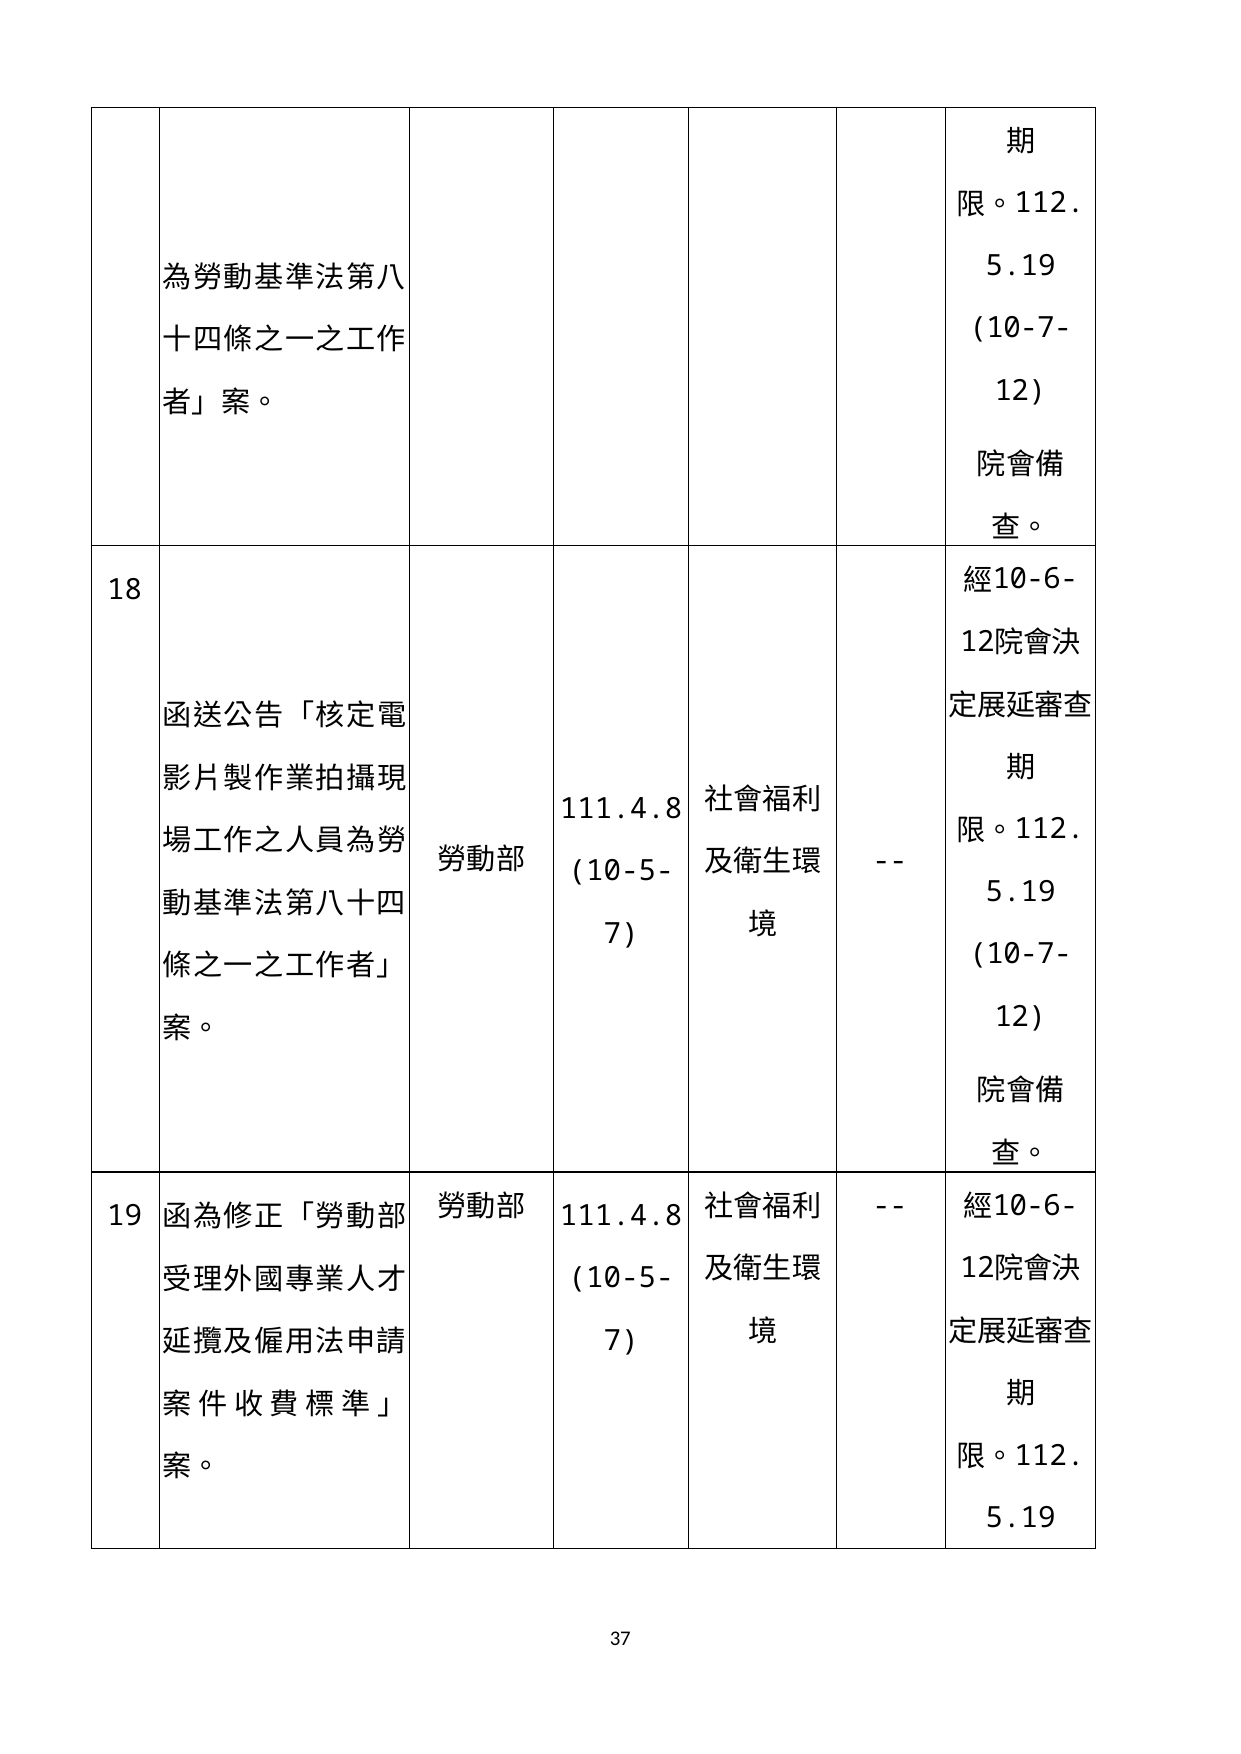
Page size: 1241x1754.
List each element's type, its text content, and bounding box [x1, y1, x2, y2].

table_cell 111.4.8 (10-5-7) [554, 1173, 688, 1547]
table_cell 函送公告「核定電影片製作業拍攝現場工作之人員為勞動基準法第八十四條之一之工作者」案。 [160, 546, 409, 1171]
table_cell 函為修正「勞動部受理外國專業人才延攬及僱用法申請案件收費標準」案。 [160, 1173, 409, 1547]
table_cell -- [837, 546, 945, 1171]
table_cell [689, 108, 836, 545]
table_cell 社會福利及衛生環境 [689, 1173, 836, 1547]
table_cell 經10-6-12院會決定展延審查期限。112.5.19 (10-7-12) 院會備查。 [946, 546, 1095, 1171]
table_cell 勞動部 [410, 1173, 553, 1547]
table_cell [554, 108, 688, 545]
table_cell 111.4.8 (10-5-7) [554, 546, 688, 1171]
table_cell 經10-6-12院會決定展延審查期限。112.5.19 [946, 1173, 1095, 1547]
table_cell -- [837, 108, 945, 545]
table_cell [92, 108, 159, 545]
table_cell [92, 1173, 159, 1547]
table_cell [410, 108, 553, 545]
table_cell 期限。112.5.19 (10-7-12) 院會備查。 [946, 108, 1095, 545]
table_cell 為勞動基準法第八十四條之一之工作者」案。 [160, 108, 409, 545]
table_cell [92, 546, 159, 1171]
table_cell 勞動部 [410, 546, 553, 1171]
table_cell 社會福利及衛生環境 [689, 546, 836, 1171]
table_cell -- [837, 1173, 945, 1547]
